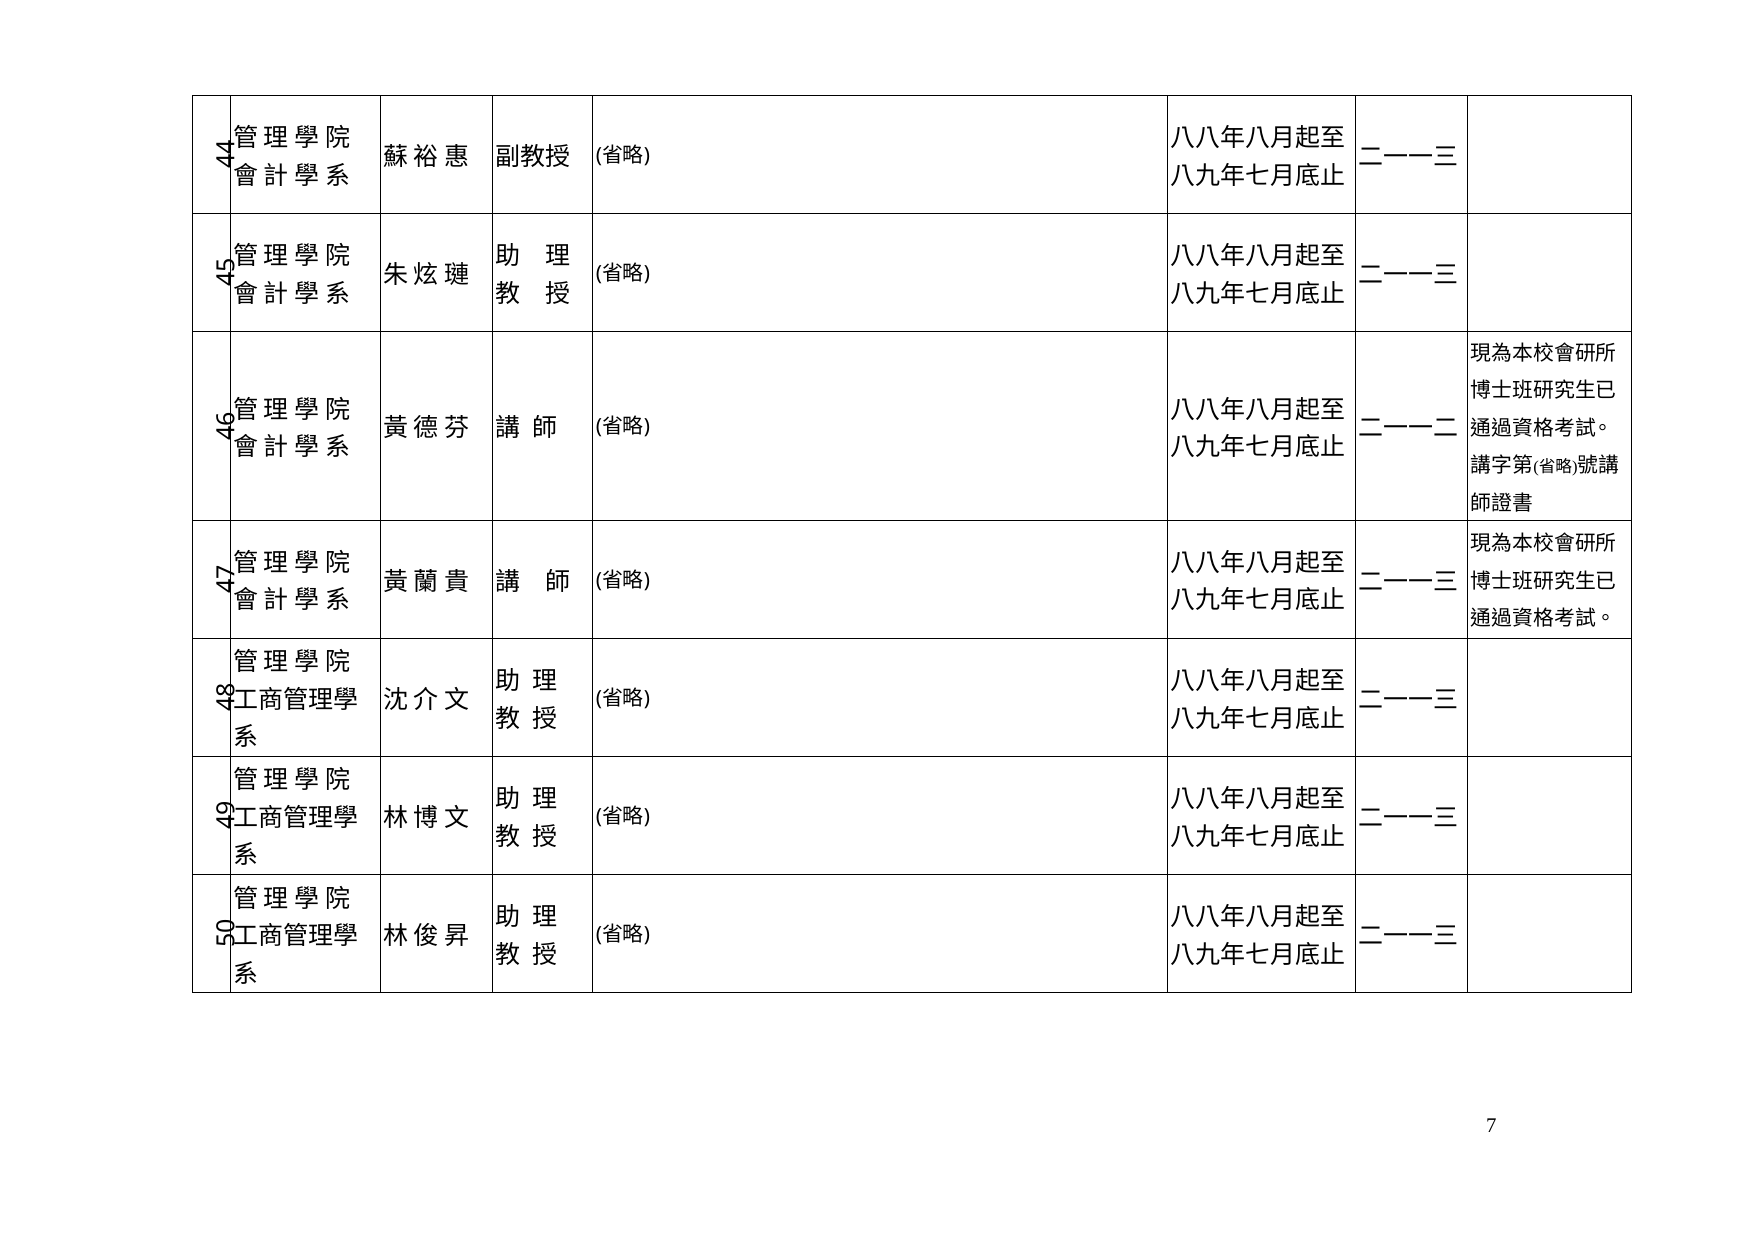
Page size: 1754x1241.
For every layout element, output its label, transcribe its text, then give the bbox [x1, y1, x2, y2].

table_cell 黃 蘭 貴 [381, 521, 492, 638]
table_cell 50 [193, 875, 230, 992]
table_cell 沈 介 文 [381, 639, 492, 756]
table_cell 助 理 教 授 [493, 875, 592, 992]
table_cell [1468, 875, 1631, 992]
table_cell (省略) [593, 521, 1167, 638]
table_cell 管 理 學 院 會 計 學 系 [231, 521, 380, 638]
table_cell 林 博 文 [381, 757, 492, 874]
table_cell 管 理 學 院 工商管理學系 [231, 639, 380, 756]
table_cell 49 [193, 757, 230, 874]
table_cell 二一一三 [1356, 875, 1467, 992]
table_cell 蘇 裕 惠 [381, 96, 492, 213]
table_cell 二一一三 [1356, 639, 1467, 756]
table_cell 八八年八月起至八九年七月底止 [1168, 875, 1355, 992]
table_cell 二一一三 [1356, 521, 1467, 638]
table_cell 管 理 學 院 會 計 學 系 [231, 96, 380, 213]
table_cell 八八年八月起至八九年七月底止 [1168, 639, 1355, 756]
table_cell 助 理 教 授 [493, 639, 592, 756]
table_cell 管 理 學 院 工商管理學系 [231, 875, 380, 992]
table_cell 林 俊 昇 [381, 875, 492, 992]
table_cell 黃 德 芬 [381, 332, 492, 520]
table_cell 二一一二 [1356, 332, 1467, 520]
table_cell 二一一三 [1356, 96, 1467, 213]
table_cell 講 師 [493, 521, 592, 638]
table_cell 八八年八月起至八九年七月底止 [1168, 757, 1355, 874]
table_cell (省略) [593, 875, 1167, 992]
table_cell 八八年八月起至八九年七月底止 [1168, 332, 1355, 520]
table_cell [1468, 639, 1631, 756]
table_cell 現為本校會研所博士班研究生已通過資格考試。 講字第(省略)號講師證書 [1468, 332, 1631, 520]
table_cell (省略) [593, 639, 1167, 756]
table_cell 講 師 [493, 332, 592, 520]
table_cell (省略) [593, 96, 1167, 213]
table_cell (省略) [593, 332, 1167, 520]
table_cell 管 理 學 院 工商管理學系 [231, 757, 380, 874]
table_cell 朱 炫 璉 [381, 214, 492, 331]
table_cell [1468, 757, 1631, 874]
table_cell 管 理 學 院 會 計 學 系 [231, 214, 380, 331]
table_cell 45 [193, 214, 230, 331]
table_cell 副教授 [493, 96, 592, 213]
table_cell (省略) [593, 757, 1167, 874]
table_cell 44 [193, 96, 230, 213]
table_cell 八八年八月起至八九年七月底止 [1168, 214, 1355, 331]
table_cell 48 [193, 639, 230, 756]
table_cell [1468, 214, 1631, 331]
table_cell 46 [193, 332, 230, 520]
table_cell 管 理 學 院 會 計 學 系 [231, 332, 380, 520]
table_cell 八八年八月起至八九年七月底止 [1168, 96, 1355, 213]
table_cell 助 理 教 授 [493, 757, 592, 874]
table_cell (省略) [593, 214, 1167, 331]
table_cell 二一一三 [1356, 757, 1467, 874]
table_cell [1468, 96, 1631, 213]
table_cell 助 理教 授 [493, 214, 592, 331]
table_cell 八八年八月起至八九年七月底止 [1168, 521, 1355, 638]
table_cell 現為本校會研所博士班研究生已通過資格考試。 [1468, 521, 1631, 638]
table_cell 47 [193, 521, 230, 638]
table_cell 二一一三 [1356, 214, 1467, 331]
